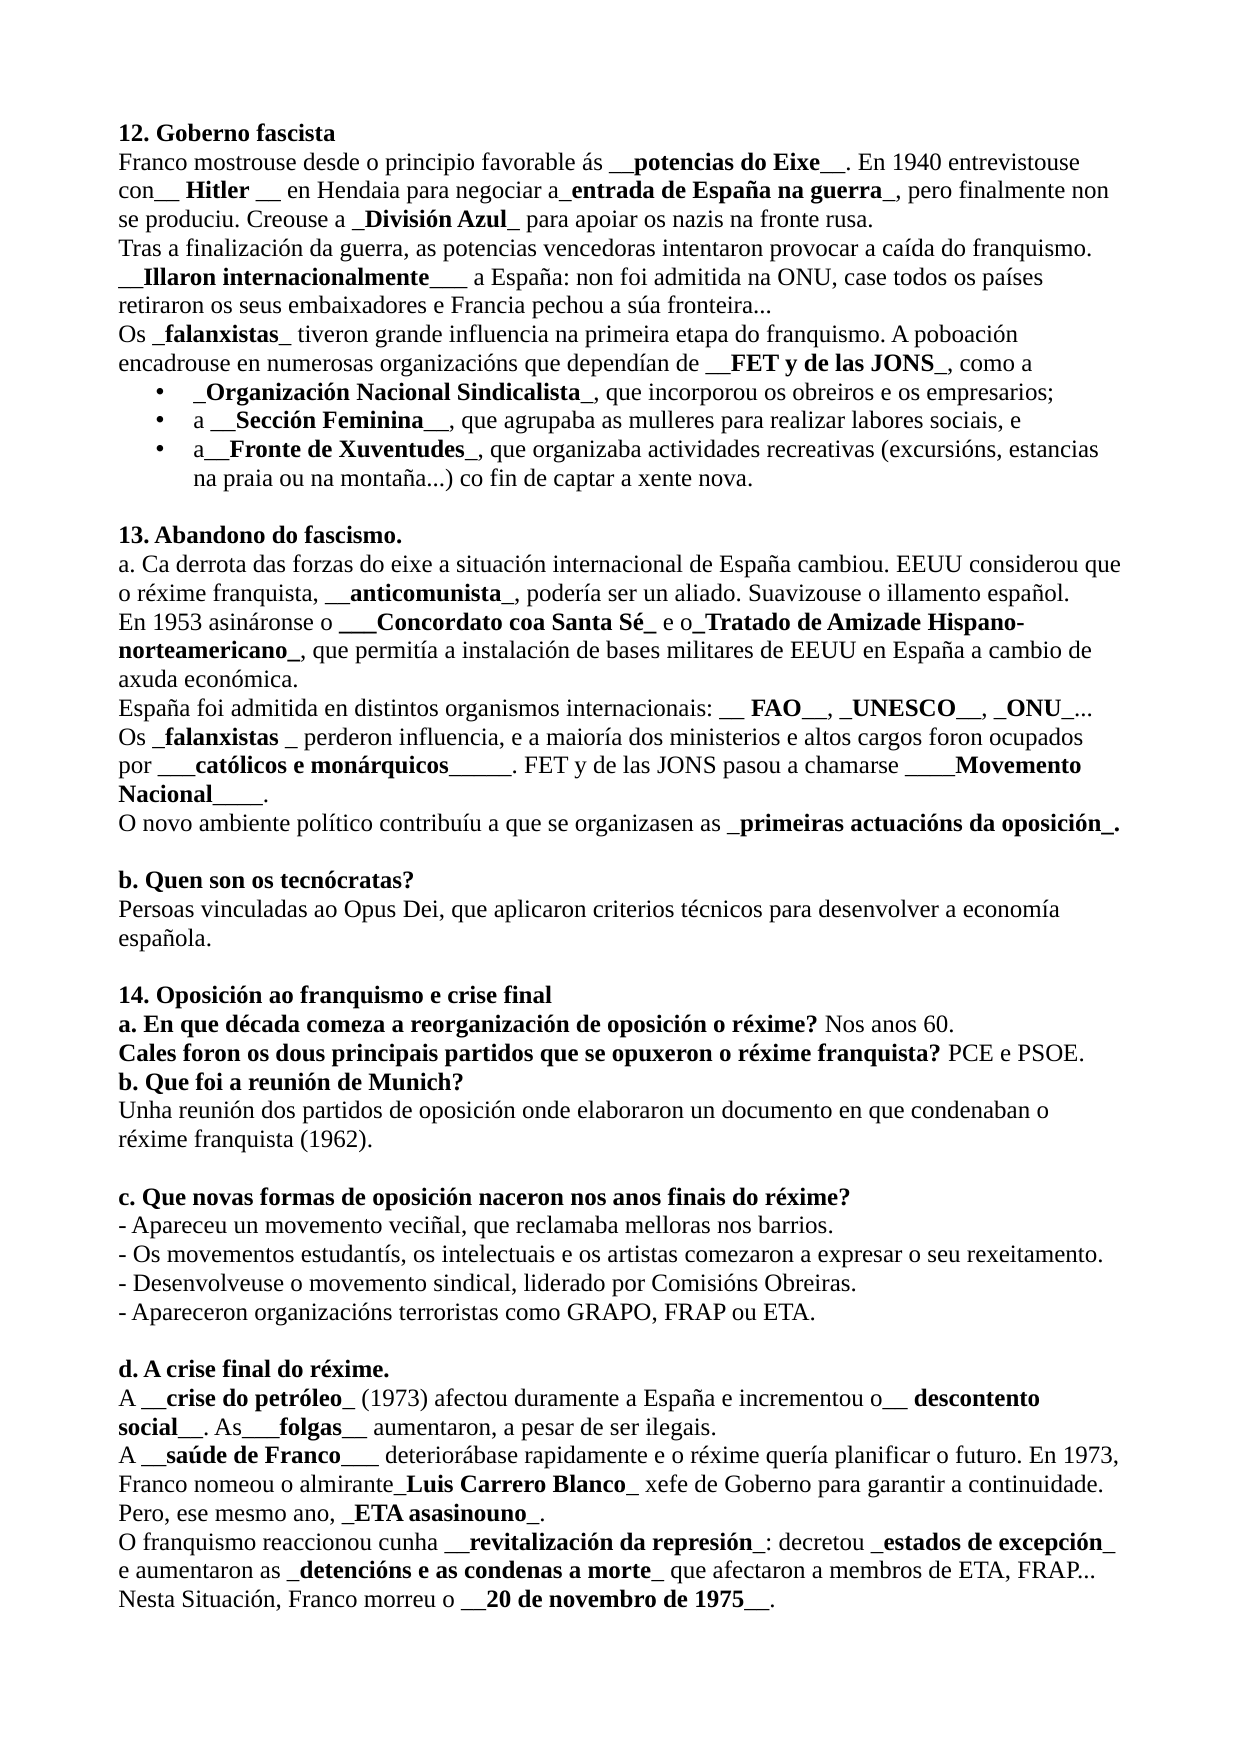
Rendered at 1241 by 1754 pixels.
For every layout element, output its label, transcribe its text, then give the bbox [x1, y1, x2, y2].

text Tras a finalización da guerra, as potencias vencedoras intentaron provocar a caída do franquismo. __Illaron internacionalmente___ a España: non foi admitida na ONU, case todos os países retiraron os seus embaixadores e Francia pechou a súa fronteira... [118, 233, 1122, 319]
text a. Ca derrota das forzas do eixe a situación internacional de España cambiou. EEUU considerou que o réxime franquista, __anticomunista_, podería ser un aliado. Suavizouse o illamento español. [118, 549, 1122, 607]
list a__Fronte de Xuventudes_, que organizaba actividades recreativas (excursións, estancias na praia ou na montaña...) co fin de captar a xente nova. [156, 434, 1122, 492]
text 14. Oposición ao franquismo e crise final [118, 981, 1122, 1009]
list _Organización Nacional Sindicalista_, que incorporou os obreiros e os empresarios; [156, 377, 1122, 406]
list a __Sección Feminina__, que agrupaba as mulleres para realizar labores sociais, e [156, 406, 1122, 434]
text Unha reunión dos partidos de oposición onde elaboraron un documento en que condenaban o réxime franquista (1962). [118, 1096, 1122, 1153]
text - Desenvolveuse o movemento sindical, liderado por Comisións Obreiras. [118, 1268, 1122, 1297]
text - Os movementos estudantís, os intelectuais e os artistas comezaron a expresar o seu rexeitamento. [118, 1239, 1122, 1268]
text Cales foron os dous principais partidos que se opuxeron o réxime franquista? PCE e PSOE. [118, 1038, 1122, 1067]
text 13. Abandono do fascismo. [118, 521, 1122, 549]
text España foi admitida en distintos organismos internacionais: __ FAO__, _UNESCO__, _ONU_... [118, 693, 1122, 722]
text O franquismo reaccionou cunha __revitalización da represión_: decretou _estados de excepción_ e aumentaron as _detencións e as condenas a morte_ que afectaron a membros de ETA, FRAP... [118, 1527, 1122, 1584]
text Franco mostrouse desde o principio favorable ás __potencias do Eixe__. En 1940 entrevistouse con__ Hitler __ en Hendaia para negociar a_entrada de España na guerra_, pero finalmente non se produciu. Creouse a _División Azul_ para apoiar os nazis na fronte rusa. [118, 147, 1122, 233]
text b. Que foi a reunión de Munich? [118, 1067, 1122, 1096]
text Nesta Situación, Franco morreu o __20 de novembro de 1975__. [118, 1584, 1122, 1613]
text En 1953 asináronse o ___Concordato coa Santa Sé_ e o_Tratado de Amizade Hispano-norteamericano_, que permitía a instalación de bases militares de EEUU en España a cambio de axuda económica. [118, 607, 1122, 693]
text c. Que novas formas de oposición naceron nos anos finais do réxime? [118, 1182, 1122, 1211]
text - Apareceron organizacións terroristas como GRAPO, FRAP ou ETA. [118, 1297, 1122, 1326]
text Persoas vinculadas ao Opus Dei, que aplicaron criterios técnicos para desenvolver a economía española. [118, 894, 1122, 952]
text 12. Goberno fascista [118, 118, 1122, 147]
text Os _falanxistas_ tiveron grande influencia na primeira etapa do franquismo. A poboación encadrouse en numerosas organizacións que dependían de __FET y de las JONS_, como a [118, 319, 1122, 377]
text b. Quen son os tecnócratas? [118, 866, 1122, 894]
text A __crise do petróleo_ (1973) afectou duramente a España e incrementou o__ descontento social__. As___folgas__ aumentaron, a pesar de ser ilegais. [118, 1383, 1122, 1441]
text A __saúde de Franco___ deteriorábase rapidamente e o réxime quería planificar o futuro. En 1973, Franco nomeou o almirante_Luis Carrero Blanco_ xefe de Goberno para garantir a continuidade. Pero, ese mesmo ano, _ETA asasinouno_. [118, 1441, 1122, 1527]
text Os _falanxistas _ perderon influencia, e a maioría dos ministerios e altos cargos foron ocupados por ___católicos e monárquicos_____. FET y de las JONS pasou a chamarse ____Movemento Nacional____. [118, 722, 1122, 808]
text - Apareceu un movemento veciñal, que reclamaba melloras nos barrios. [118, 1211, 1122, 1239]
text a. En que década comeza a reorganización de oposición o réxime? Nos anos 60. [118, 1009, 1122, 1038]
text O novo ambiente político contribuíu a que se organizasen as _primeiras actuacións da oposición_. [118, 808, 1122, 837]
text d. A crise final do réxime. [118, 1354, 1122, 1383]
